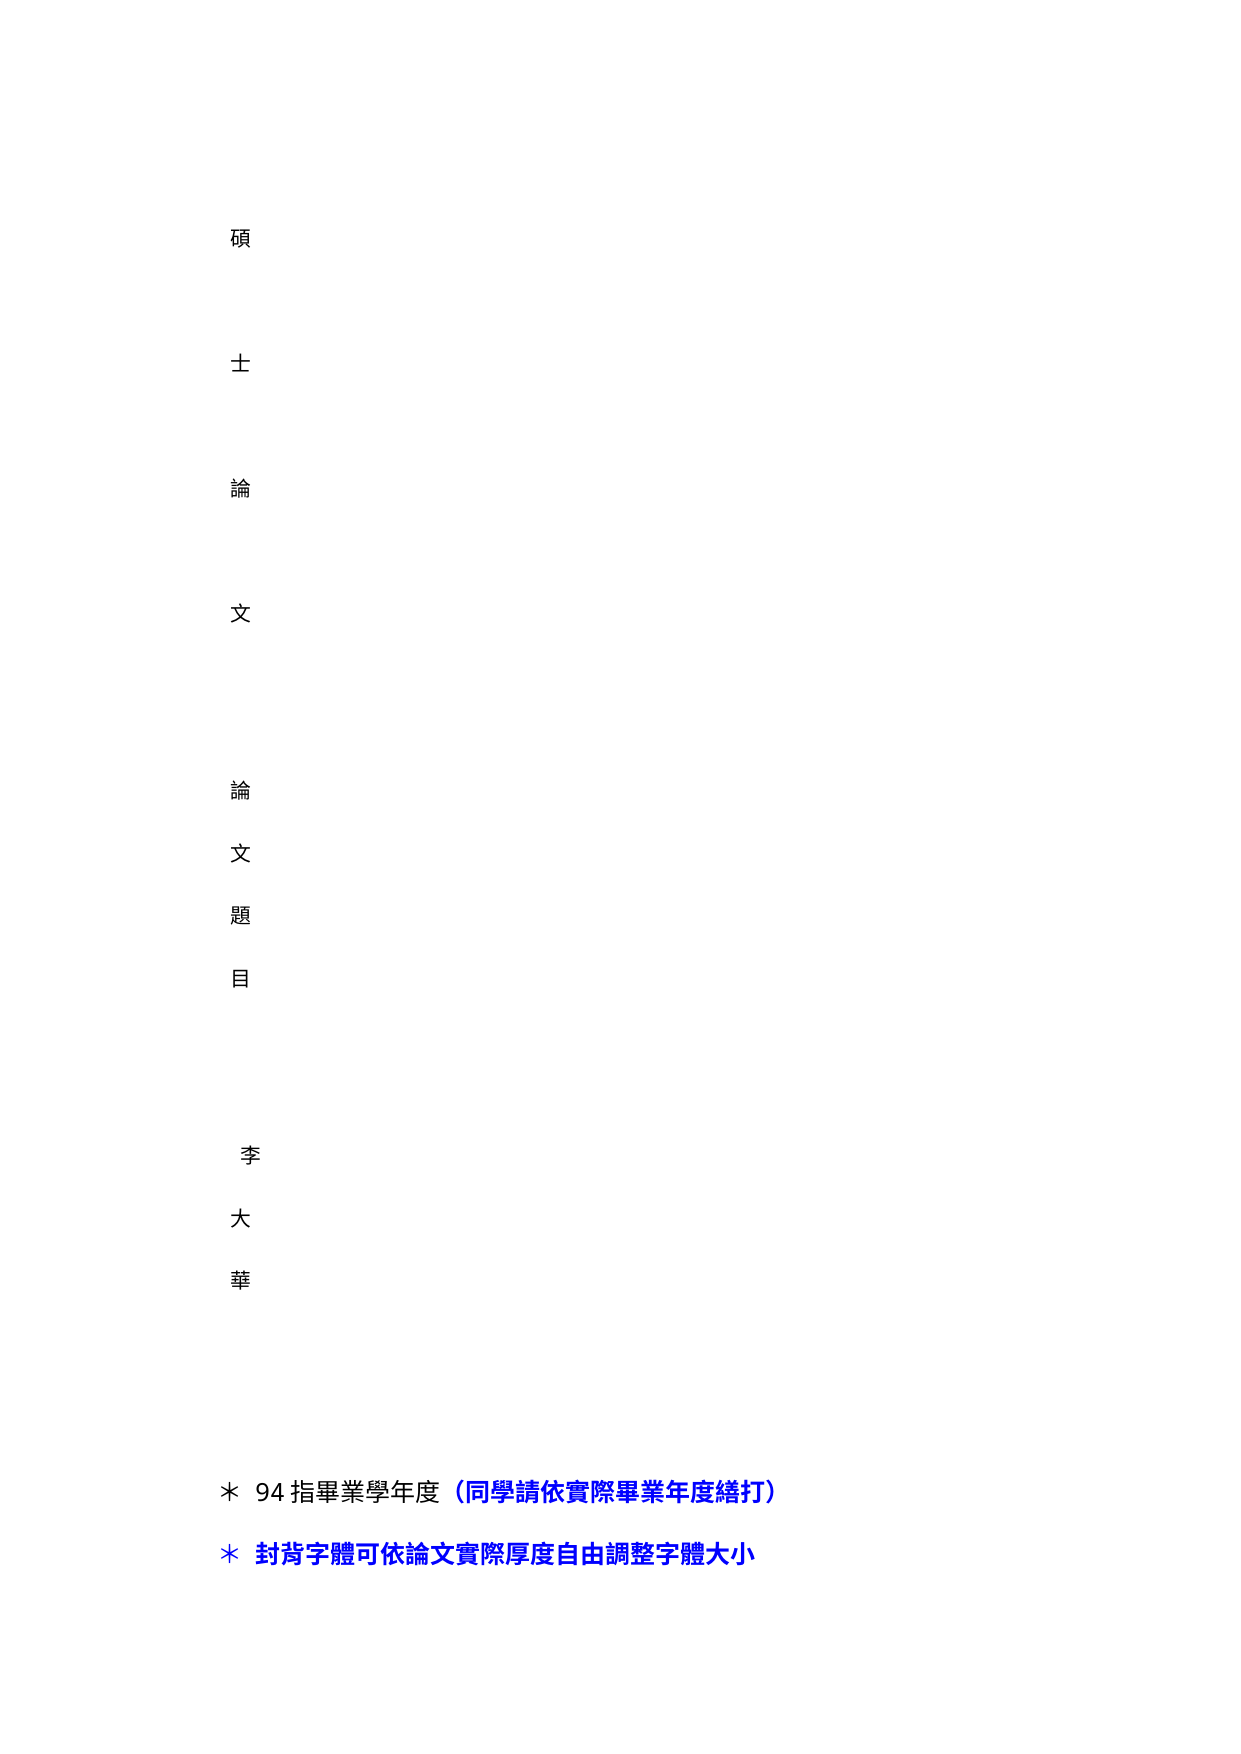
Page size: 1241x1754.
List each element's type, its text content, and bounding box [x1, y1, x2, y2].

list 94指畢業學年度（同學請依實際畢業年度繕打） [217, 1448, 1092, 1511]
table_cell [207, 1300, 266, 1448]
table_cell 碩 士 論 文 [207, 196, 266, 633]
table_cell [207, 151, 266, 196]
table_cell [207, 634, 266, 696]
table_cell 李大華 [207, 1113, 266, 1300]
table_cell [207, 1050, 266, 1113]
table_cell 論文題目 [207, 696, 266, 1050]
list 封背字體可依論文實際厚度自由調整字體大小 [217, 1511, 1092, 1573]
